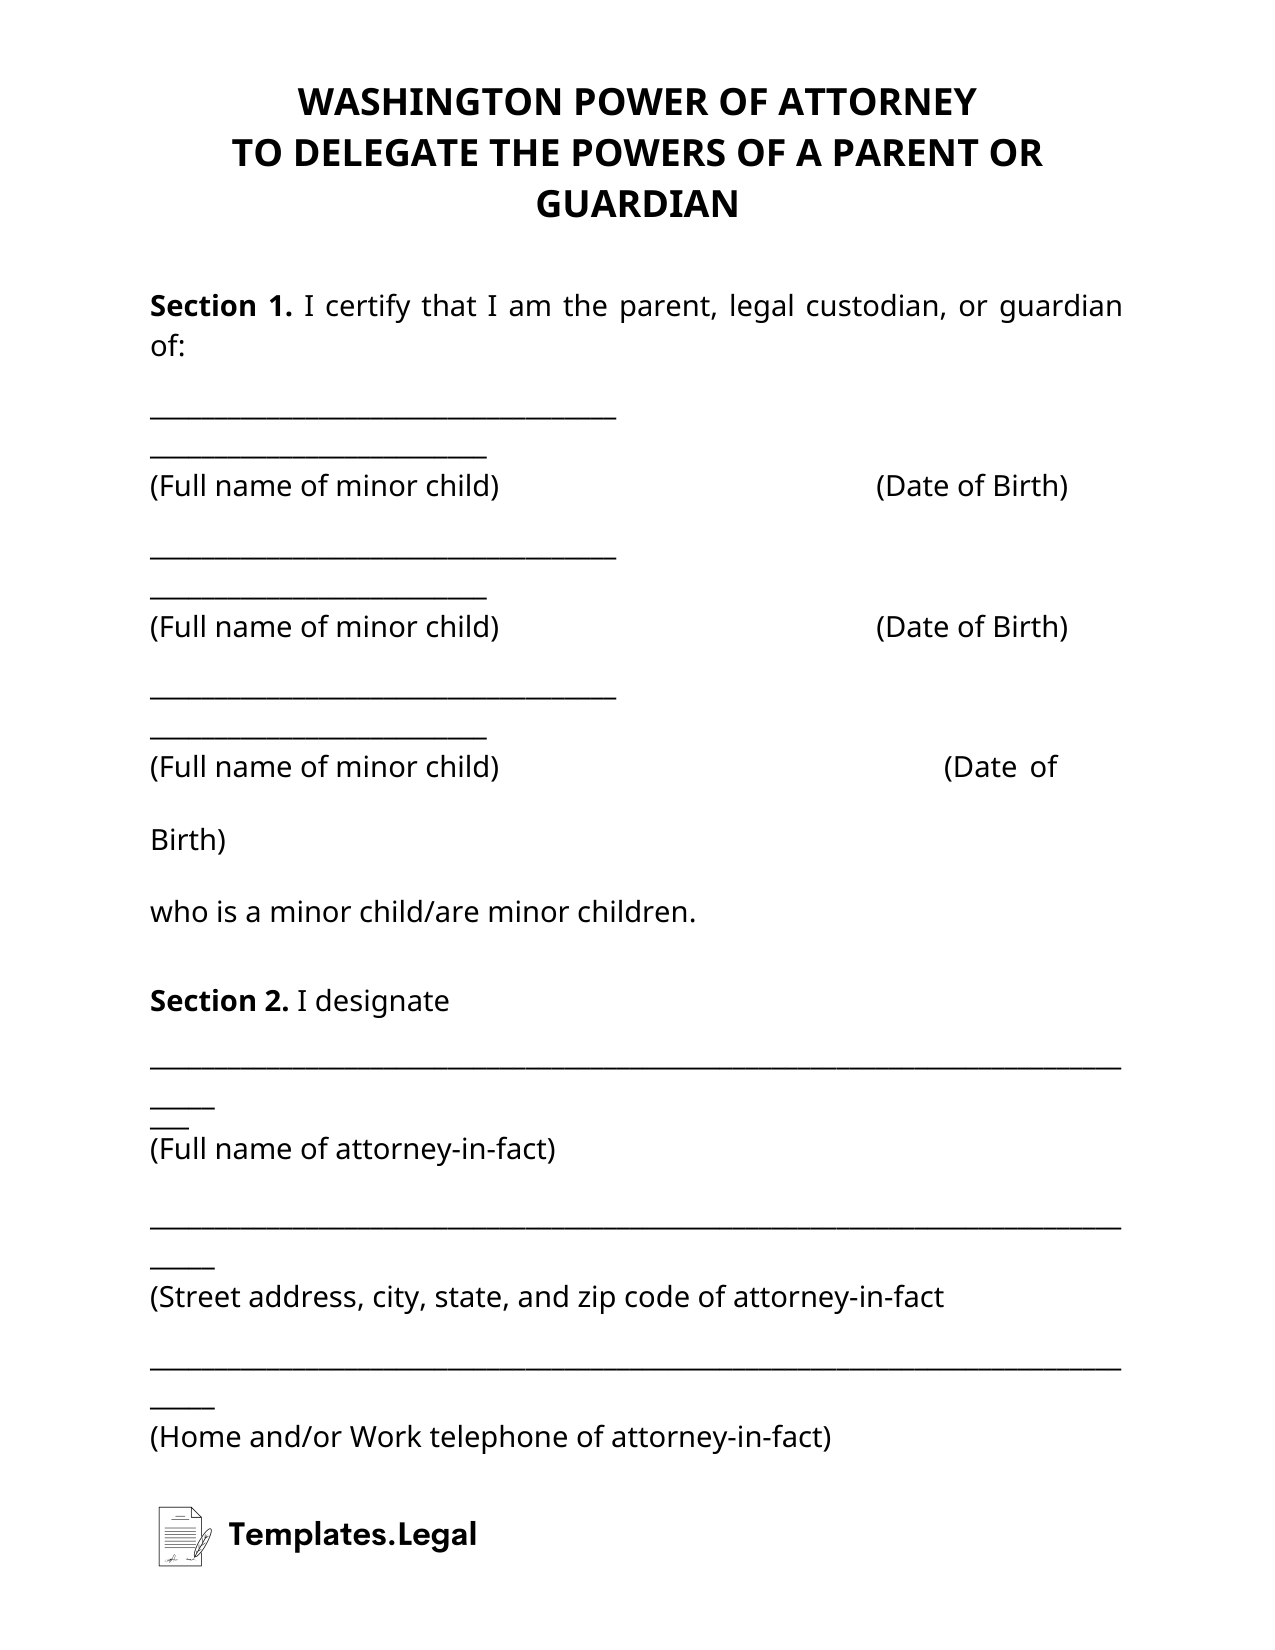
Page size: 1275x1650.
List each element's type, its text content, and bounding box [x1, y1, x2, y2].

text ____________________________________ __________________________ [150, 524, 1125, 604]
text (Street address, city, state, and zip code of attorney-in-fact [150, 1276, 1125, 1316]
text ________________________________________________________________________________ [150, 1194, 1125, 1274]
text Section 1. I certify that I am the parent, legal custodian, or guardian of: [150, 286, 1125, 365]
text ____________________________________ __________________________ [150, 664, 1125, 744]
text (Home and/or Work telephone of attorney-in-fact) [150, 1416, 1069, 1456]
text TO DELEGATE THE POWERS OF A PARENT OR GUARDIAN [150, 126, 1125, 228]
text (Full name of minor child) (Date of Birth) [150, 746, 1059, 858]
text (Full name of attorney-in-fact) [150, 1128, 1125, 1168]
text ________________________________________________________________________________ [150, 1034, 1125, 1113]
text ________________________________________________________________________________ [150, 1335, 1125, 1414]
text (Full name of minor child) (Date of Birth) [150, 466, 1125, 505]
text ___ [150, 1113, 1125, 1128]
text Section 2. I designate [150, 980, 1125, 1020]
text who is a minor child/are minor children. [150, 891, 1059, 931]
text ____________________________________ __________________________ [150, 384, 1125, 463]
text WASHINGTON POWER OF ATTORNEY [150, 75, 1125, 126]
text (Full name of minor child) (Date of Birth) [150, 606, 1125, 646]
